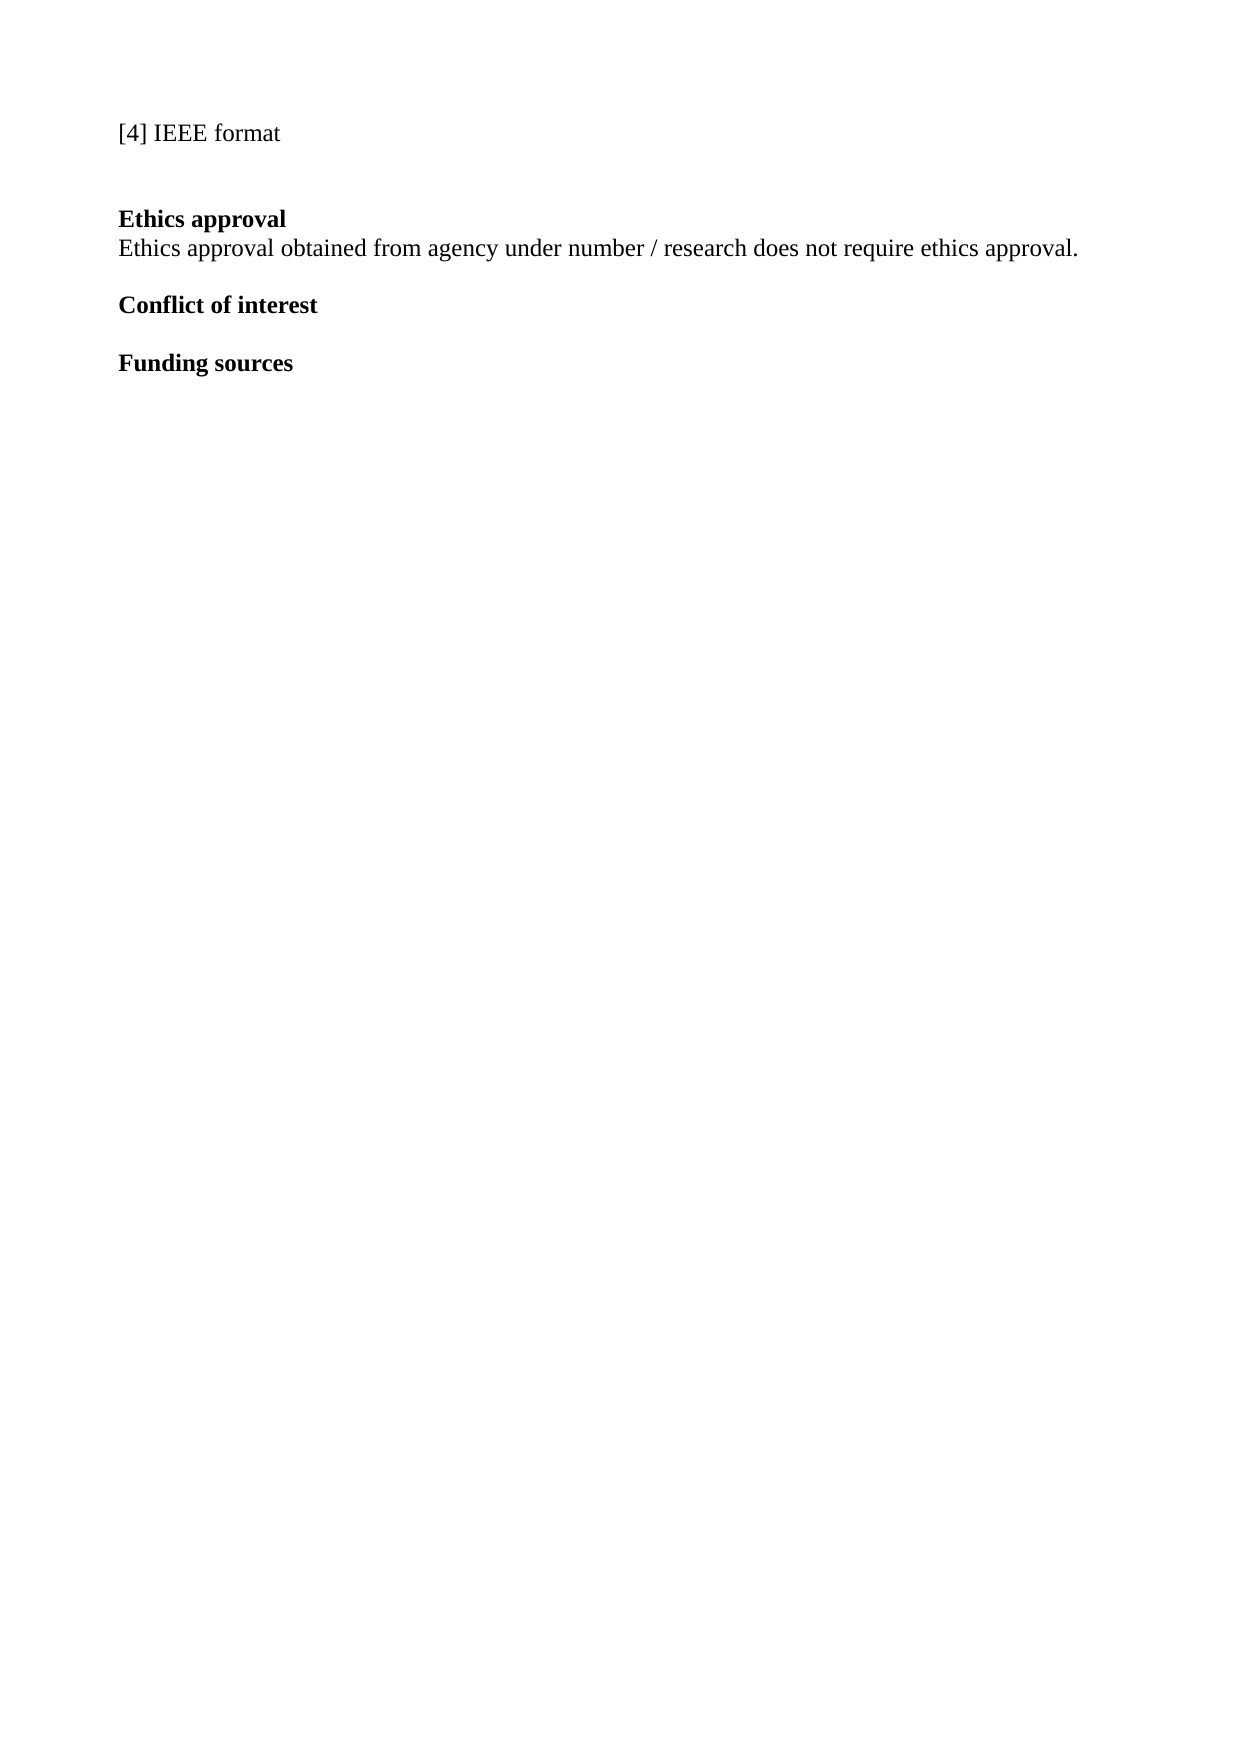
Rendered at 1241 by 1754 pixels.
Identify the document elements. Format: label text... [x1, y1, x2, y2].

text [4] IEEE format [118, 118, 1122, 147]
text Ethics approval [118, 204, 1122, 233]
text Ethics approval obtained from agency under number / research does not require ethics approval. [118, 233, 1122, 262]
text Conflict of interest [118, 291, 1122, 319]
text Funding sources [118, 348, 1122, 377]
